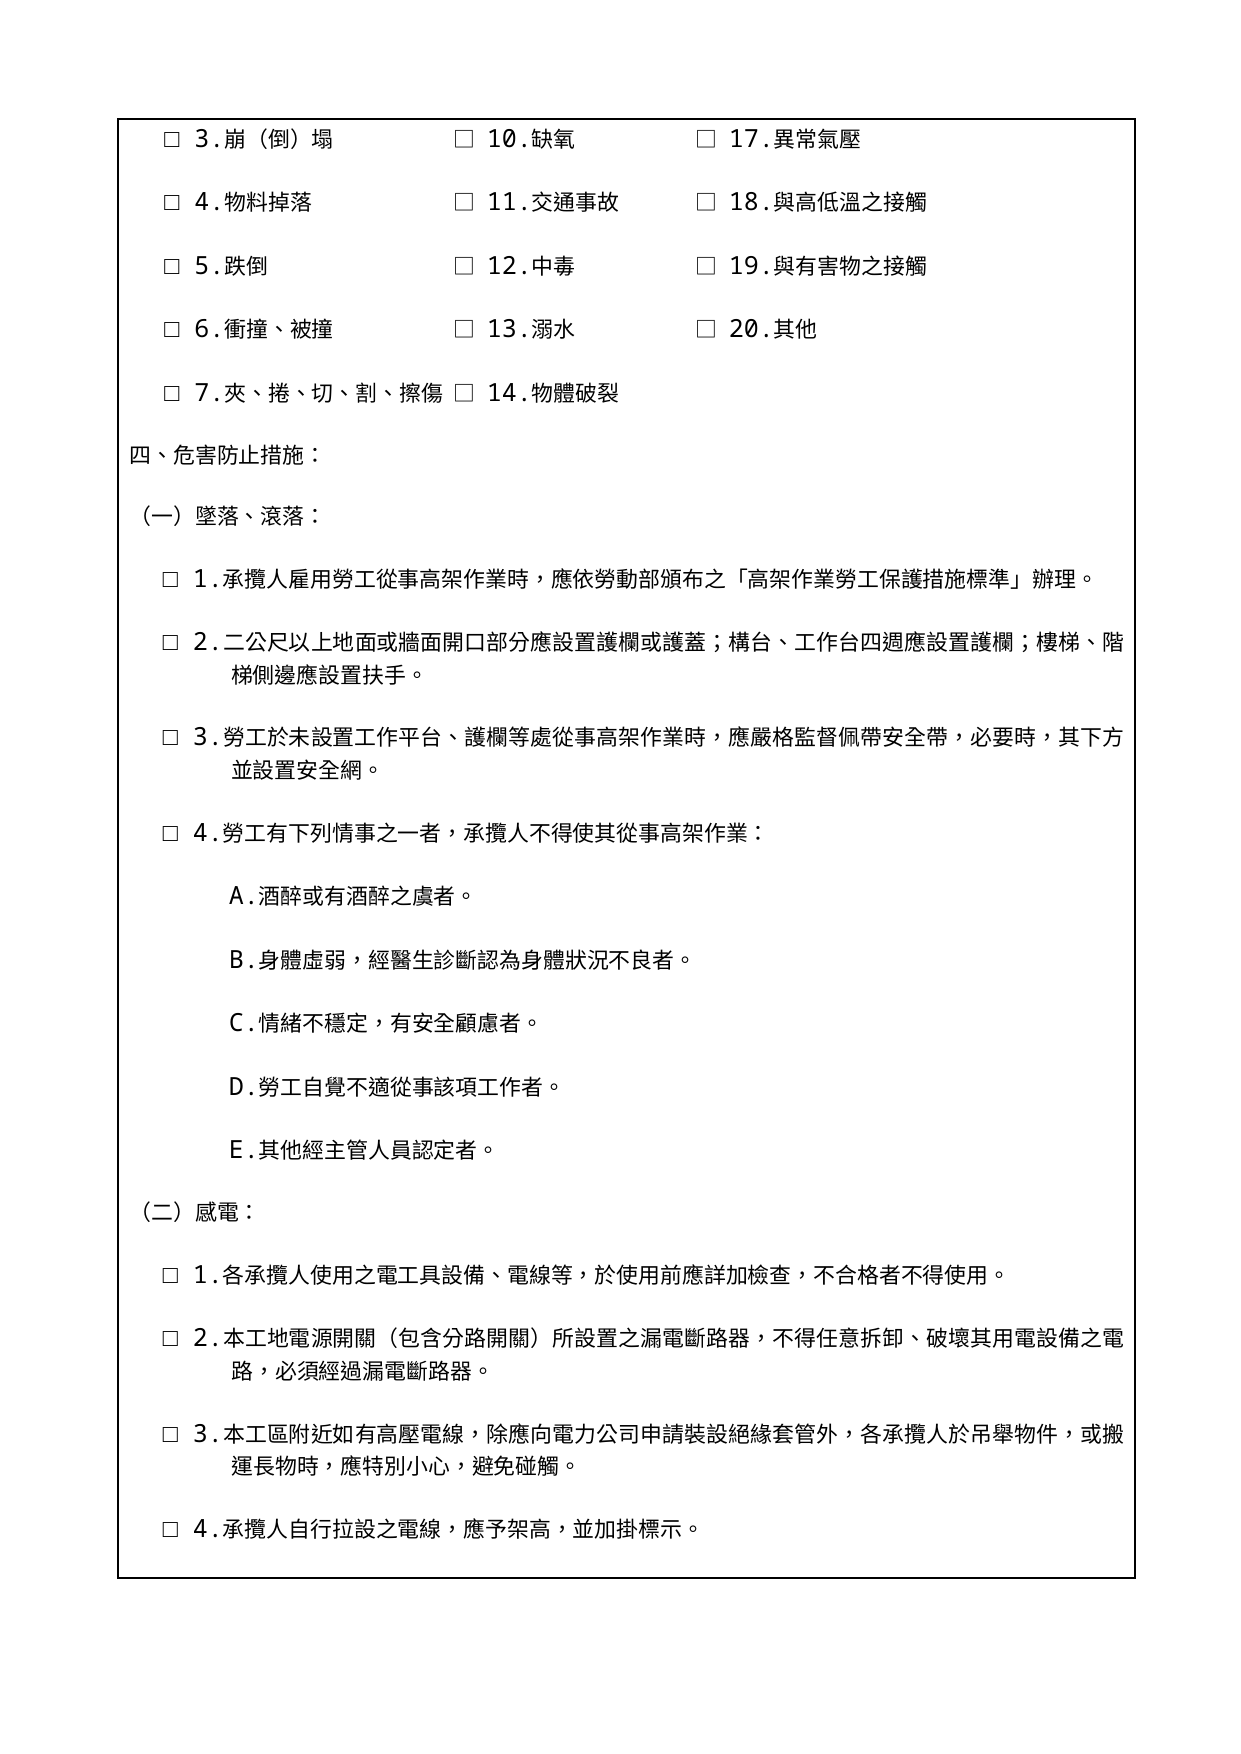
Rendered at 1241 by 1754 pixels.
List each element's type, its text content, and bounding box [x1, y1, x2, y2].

table_cell □ 3.崩（倒）塌 □ 10.缺氧 □ 17.異常氣壓 □ 4.物料掉落 □ 11.交通事故 □ 18.與高低溫之接觸 □ 5.跌倒 □ 12.中毒 □ 19.與有害物之接觸 □ 6.衝撞、被撞 □ 13.溺水 □ 20.其他 □ 7.夾、捲、切、割、擦傷 □ 14.物體破裂 四、危害防止措施： （一）墜落、滾落： □ 1.承攬人雇用勞工從事高架作業時，應依勞動部頒布之「高架作業勞工保護措施標準」辦理。 □ 2.二公尺以上地面或牆面開口部分應設置護欄或護蓋；構台、工作台四週應設置護欄；樓梯、階梯側邊應設置扶手。 □ 3.勞工於未設置工作平台、護欄等處從事高架作業時，應嚴格監督佩帶安全帶，必要時，其下方並設置安全網。 □ 4.勞工有下列情事之一者，承攬人不得使其從事高架作業： A.酒醉或有酒醉之虞者。 B.身體虛弱，經醫生診斷認為身體狀況不良者。 C.情緒不穩定，有安全顧慮者。 D.勞工自覺不適從事該項工作者。 E.其他經主管人員認定者。 （二）感電： □ 1.各承攬人使用之電工具設備、電線等，於使用前應詳加檢查，不合格者不得使用。 □ 2.本工地電源開關（包含分路開關）所設置之漏電斷路器，不得任意拆卸、破壞其用電設備之電路，必須經過漏電斷路器。 □ 3.本工區附近如有高壓電線，除應向電力公司申請裝設絕緣套管外，各承攬人於吊舉物件，或搬運長物時，應特別小心，避免碰觸。 □ 4.承攬人自行拉設之電線，應予架高，並加掛標示。 [119, 120, 1134, 1577]
